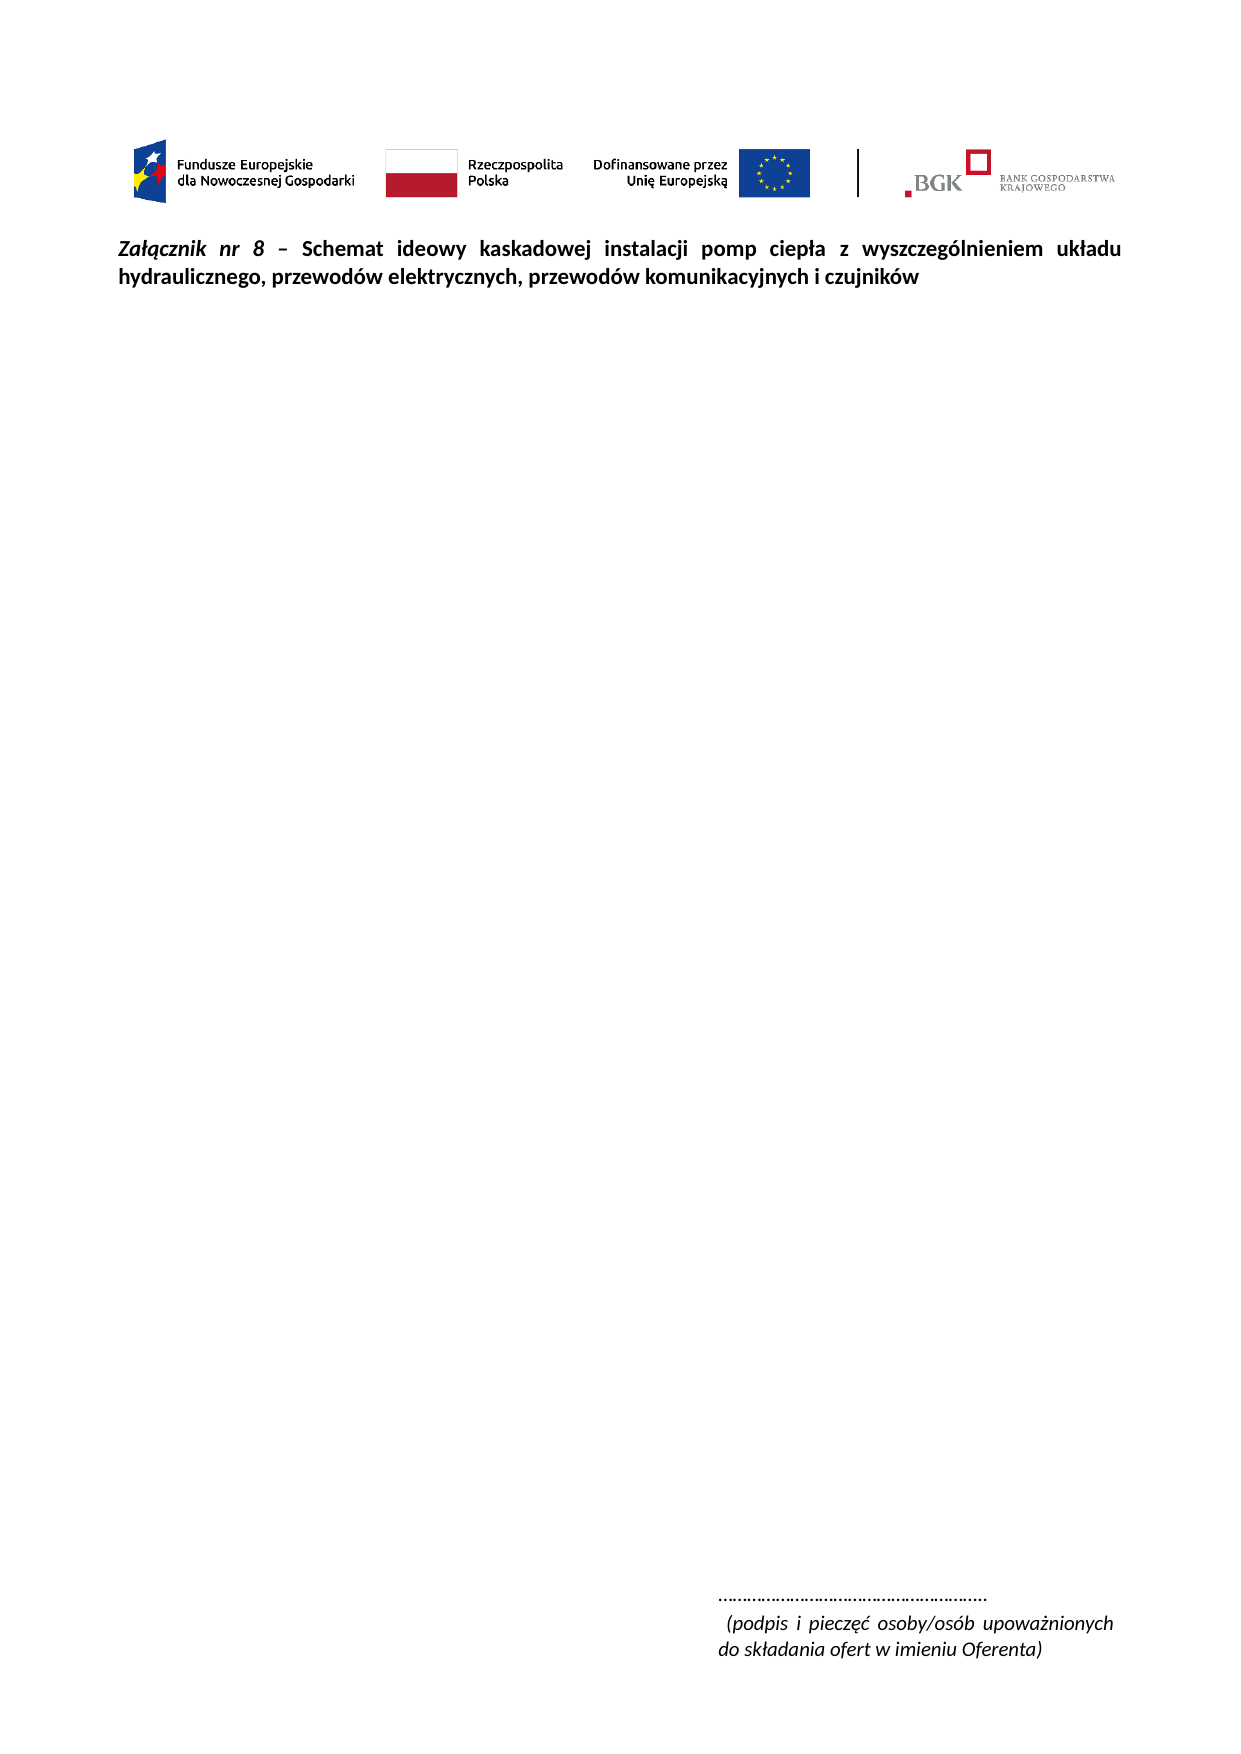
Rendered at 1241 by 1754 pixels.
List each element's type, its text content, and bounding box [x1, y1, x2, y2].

text ……………………………………………….. [118, 1581, 1122, 1607]
text Załącznik nr 8 – Schemat ideowy kaskadowej instalacji pomp ciepła z wyszczególnieniem układu hydraulicznego, przewodów elektrycznych, przewodów komunikacyjnych i czujników [118, 234, 1122, 290]
text (podpis i pieczęć osoby/osób upoważnionych do składania ofert w imieniu Oferenta) [118, 1607, 1122, 1662]
picture [118, 123, 1131, 219]
